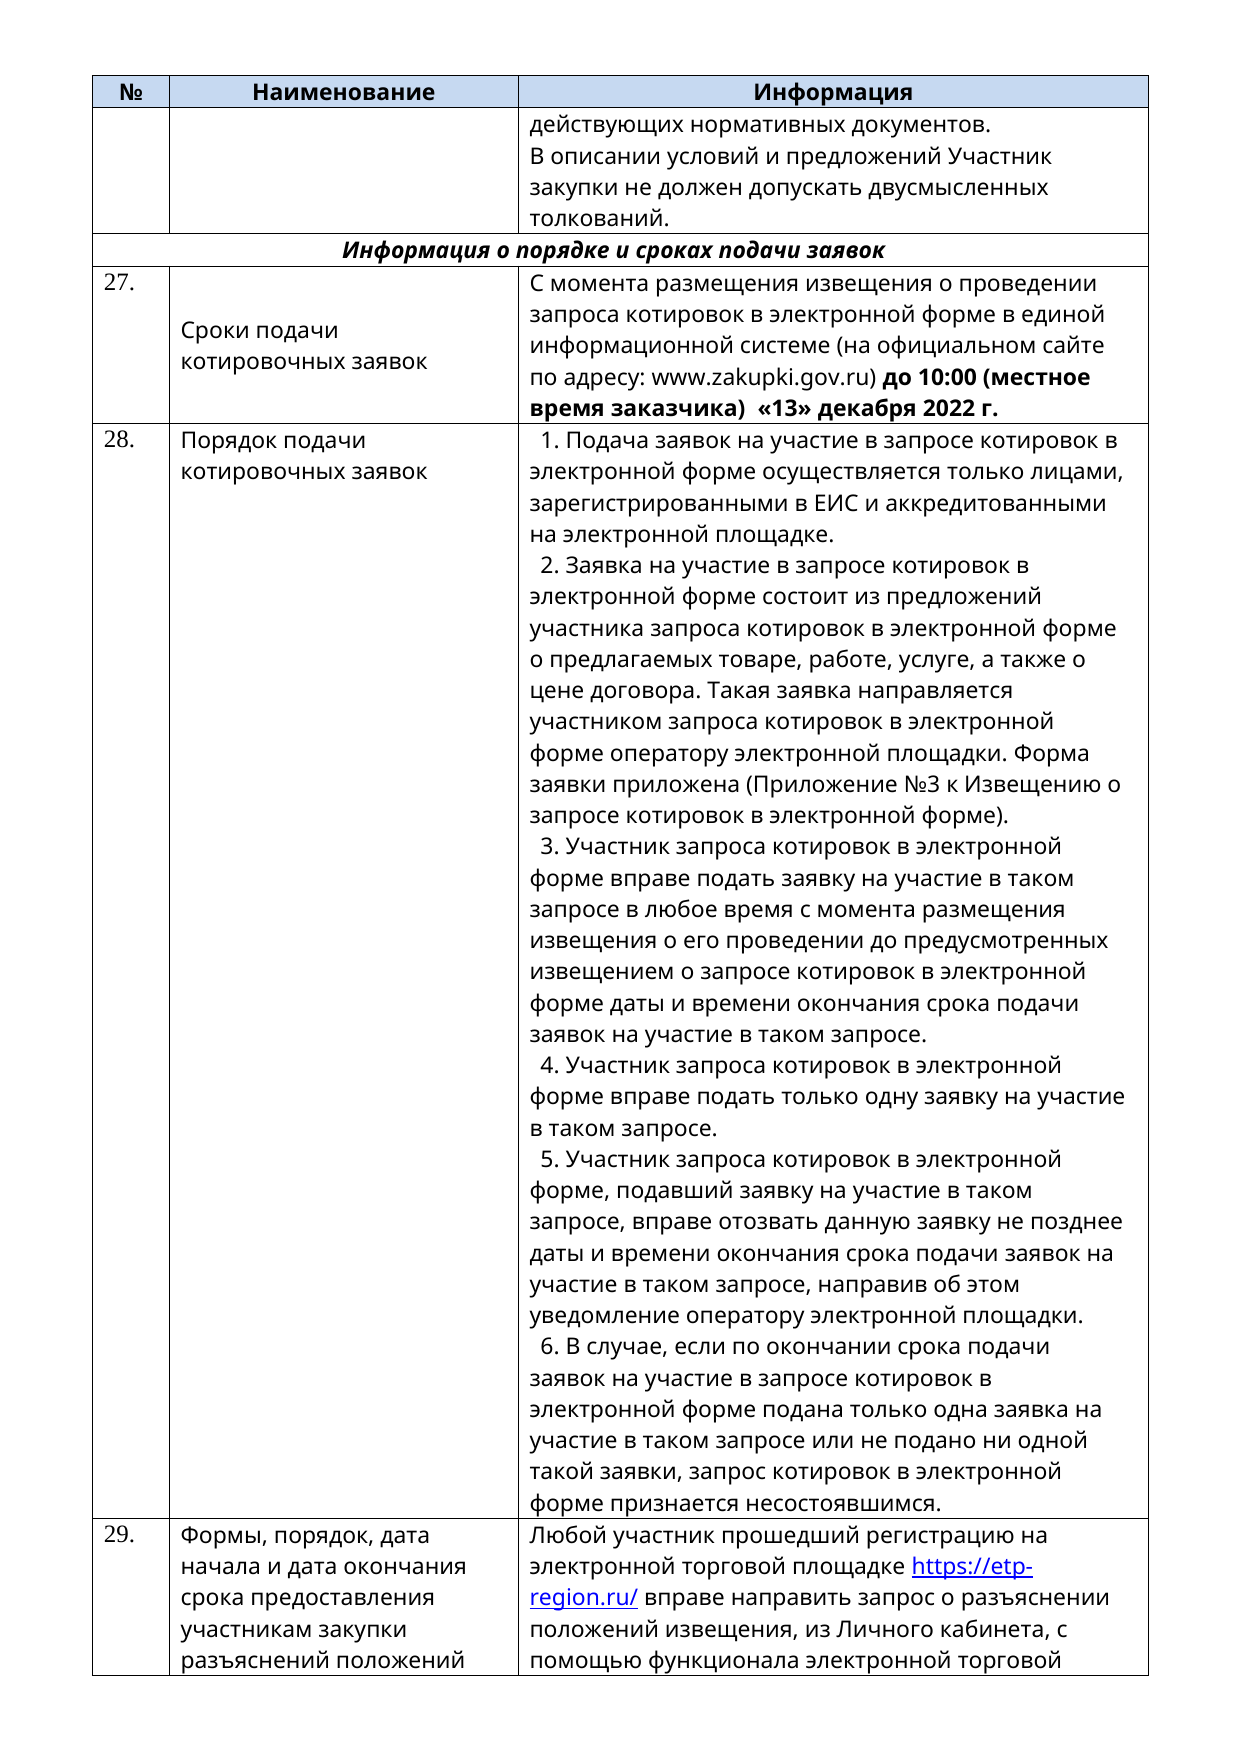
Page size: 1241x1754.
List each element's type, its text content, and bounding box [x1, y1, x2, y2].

table_cell действующих нормативных документов. В описании условий и предложений Участник закупки не должен допускать двусмысленных толкований. [519, 108, 1148, 233]
table_cell [170, 108, 518, 233]
table_cell [93, 1519, 169, 1675]
table_header Информация [519, 76, 1148, 107]
table_cell Информация о порядке и сроках подачи заявок [93, 234, 1148, 266]
table_cell [93, 424, 169, 1518]
table_cell Формы, порядок, дата начала и дата окончания срока предоставления участникам закупки разъяснений положений [170, 1519, 518, 1675]
table_cell [93, 108, 169, 233]
table_header № [93, 76, 169, 107]
table_header Наименование [170, 76, 518, 107]
table_cell С момента размещения извещения о проведении запроса котировок в электронной форме в единой информационной системе (на официальном сайте по адресу: www.zakupki.gov.ru) до 10:00 (местное время заказчика) «13» декабря 2022 г. [519, 267, 1148, 423]
table_cell 1. Подача заявок на участие в запросе котировок в электронной форме осуществляется только лицами, зарегистрированными в ЕИС и аккредитованными на электронной площадке. 2. Заявка на участие в запросе котировок в электронной форме состоит из предложений участника запроса котировок в электронной форме о предлагаемых товаре, работе, услуге, а также о цене договора. Такая заявка направляется участником запроса котировок в электронной форме оператору электронной площадки. Форма заявки приложена (Приложение №3 к Извещению о запросе котировок в электронной форме). 3. Участник запроса котировок в электронной форме вправе подать заявку на участие в таком запросе в любое время с момента размещения извещения о его проведении до предусмотренных извещением о запросе котировок в электронной форме даты и времени окончания срока подачи заявок на участие в таком запросе. 4. Участник запроса котировок в электронной форме вправе подать только одну заявку на участие в таком запросе. 5. Участник запроса котировок в электронной форме, подавший заявку на участие в таком запросе, вправе отозвать данную заявку не позднее даты и времени окончания срока подачи заявок на участие в таком запросе, направив об этом уведомление оператору электронной площадки. 6. В случае, если по окончании срока подачи заявок на участие в запросе котировок в электронной форме подана только одна заявка на участие в таком запросе или не подано ни одной такой заявки, запрос котировок в электронной форме признается несостоявшимся. [519, 424, 1148, 1518]
table_cell Сроки подачи котировочных заявок [170, 267, 518, 423]
table_cell Любой участник прошедший регистрацию на электронной торговой площадке https://etp-region.ru/ вправе направить запрос о разъяснении положений извещения, из Личного кабинета, с помощью функционала электронной торговой [519, 1519, 1148, 1675]
table_cell Порядок подачи котировочных заявок [170, 424, 518, 1518]
table_cell [93, 267, 169, 423]
